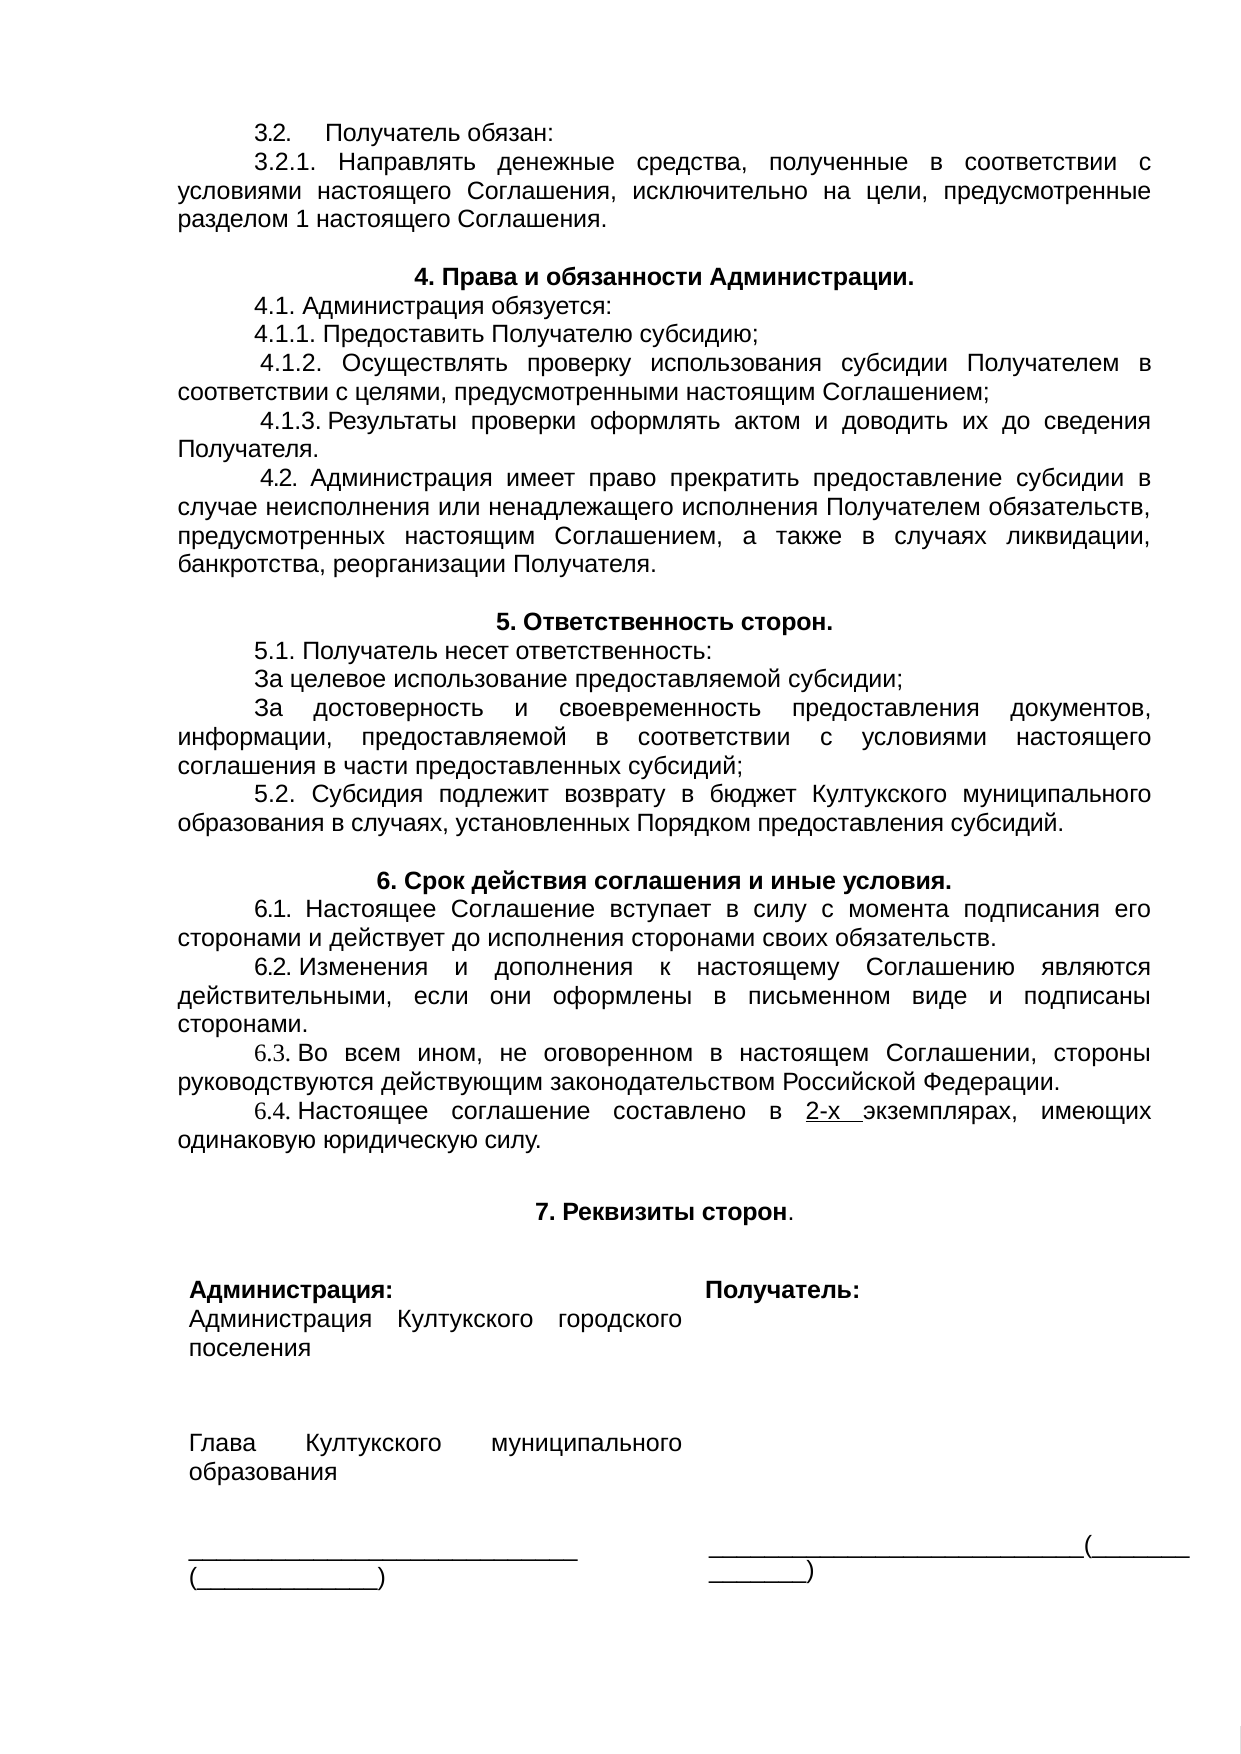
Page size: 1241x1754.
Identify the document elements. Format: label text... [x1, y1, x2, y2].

list За достоверность и своевременность предоставления документов, информации, предоставляемой в соответствии с условиями настоящего соглашения в части предоставленных субсидий; [177, 693, 1152, 779]
list Во всем ином, не оговоренном в настоящем Соглашении, стороны руководствуются действующим законодательством Российской Федерации. [177, 1038, 1152, 1096]
text 6.2. Изменения и дополнения к настоящему Соглашению являются действительными, если они оформлены в письменном виде и подписаны сторонами. [177, 952, 1152, 1038]
text 4.1. Администрация обязуется: [177, 291, 1152, 319]
list Настоящее соглашение составлено в 2-х экземплярах, имеющих одинаковую юридическую силу. [177, 1096, 1152, 1153]
table_header Получатель: ___________________________(______________) [694, 1275, 1211, 1620]
text 5.1. Получатель несет ответственность: [177, 636, 1152, 664]
text 4.2. Администрация имеет право прекратить предоставление субсидии в случае неисполнения или ненадлежащего исполнения Получателем обязательств, предусмотренных настоящим Соглашением, а также в случаях ликвидации, банкротства, реорганизации Получателя. [177, 463, 1152, 578]
text 5.2. Субсидия подлежит возврату в бюджет Култукского муниципального образования в случаях, установленных Порядком предоставления субсидий. [177, 779, 1152, 837]
list За целевое использование предоставляемой субсидии; [177, 664, 1152, 693]
text 4.1.1. Предоставить Получателю субсидию; [177, 319, 1152, 348]
text 6.1. Настоящее Соглашение вступает в силу с момента подписания его сторонами и действует до исполнения сторонами своих обязательств. [177, 894, 1152, 952]
text 4.1.2. Осуществлять проверку использования субсидии Получателем в соответствии с целями, предусмотренными настоящим Соглашением; [177, 348, 1152, 406]
text 5. Ответственность сторон. [177, 607, 1152, 636]
text 7. Реквизиты сторон. [178, 1197, 1152, 1226]
table_header Администрация: Администрация Култукского городского поселения Глава Култукского муниципального образования ____________________________ (_____________) [177, 1275, 694, 1620]
text 4. Права и обязанности Администрации. [177, 262, 1152, 291]
text 3.2.1. Направлять денежные средства, полученные в соответствии с условиями настоящего Соглашения, исключительно на цели, предусмотренные разделом 1 настоящего Соглашения. [177, 147, 1152, 233]
list Результаты проверки оформлять актом и доводить их до сведения Получателя. [177, 406, 1152, 463]
text 3.2. Получатель обязан: [177, 118, 1152, 147]
text 6. Срок действия соглашения и иные условия. [177, 866, 1152, 894]
